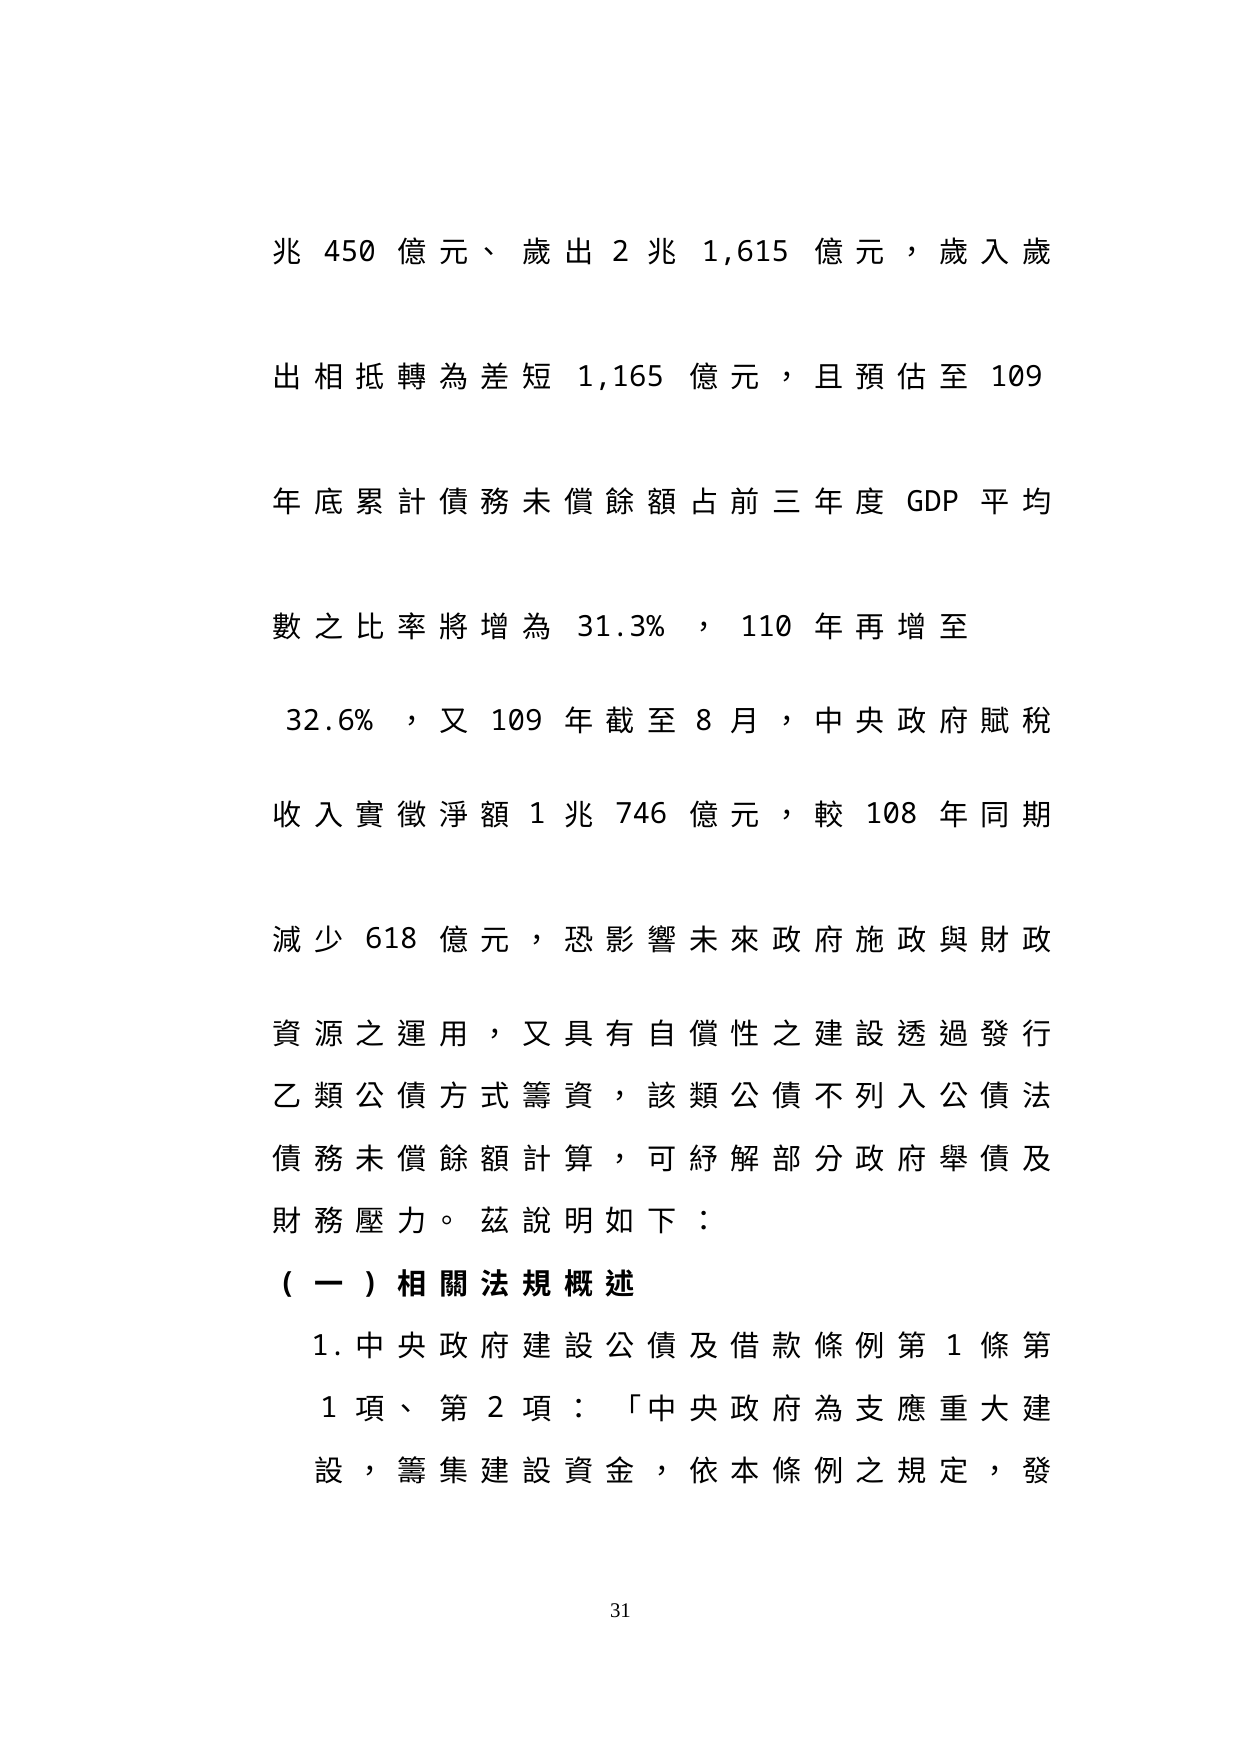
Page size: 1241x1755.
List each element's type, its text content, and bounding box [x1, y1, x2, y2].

text (一)相關法規概述 [242, 1240, 1058, 1302]
text 1.中央政府建設公債及借款條例第1條第1項、第2項：「中央政府為支應重大建設，籌集建設資金，依本條例之規定，發行中央政府建設公債或洽借1年以上之借款」、「前項公債及借款，各分甲、乙兩類。……；乙類公債及乙類借款，指支應自償之建設資金。」同條例第5條第1項、第2項：「中央政府各項建設……，其所列經費須舉借債務者，……；屬自償比例部分，以發行乙類公債或洽借乙類借款支應。」、「……；乙類公債及乙類借款之還本付息，由各建設主管機關成立之附屬單位預算特種基金編列償付。」 [271, 1302, 1058, 1490]
text 兆450億元、歲出2兆1,615億元，歲入歲出相抵轉為差短1,165億元，且預估至109年底累計債務未償餘額占前三年度GDP平均數之比率將增為31.3%，110年再增至32.6%，又109年截至8月，中央政府賦稅收入實徵淨額1兆746億元，較108年同期減少618億元，恐影響未來政府施政與財政資源之運用，又具有自償性之建設透過發行乙類公債方式籌資，該類公債不列入公債法債務未償餘額計算，可紓解部分政府舉債及財務壓力。茲說明如下： [242, 177, 1058, 1240]
